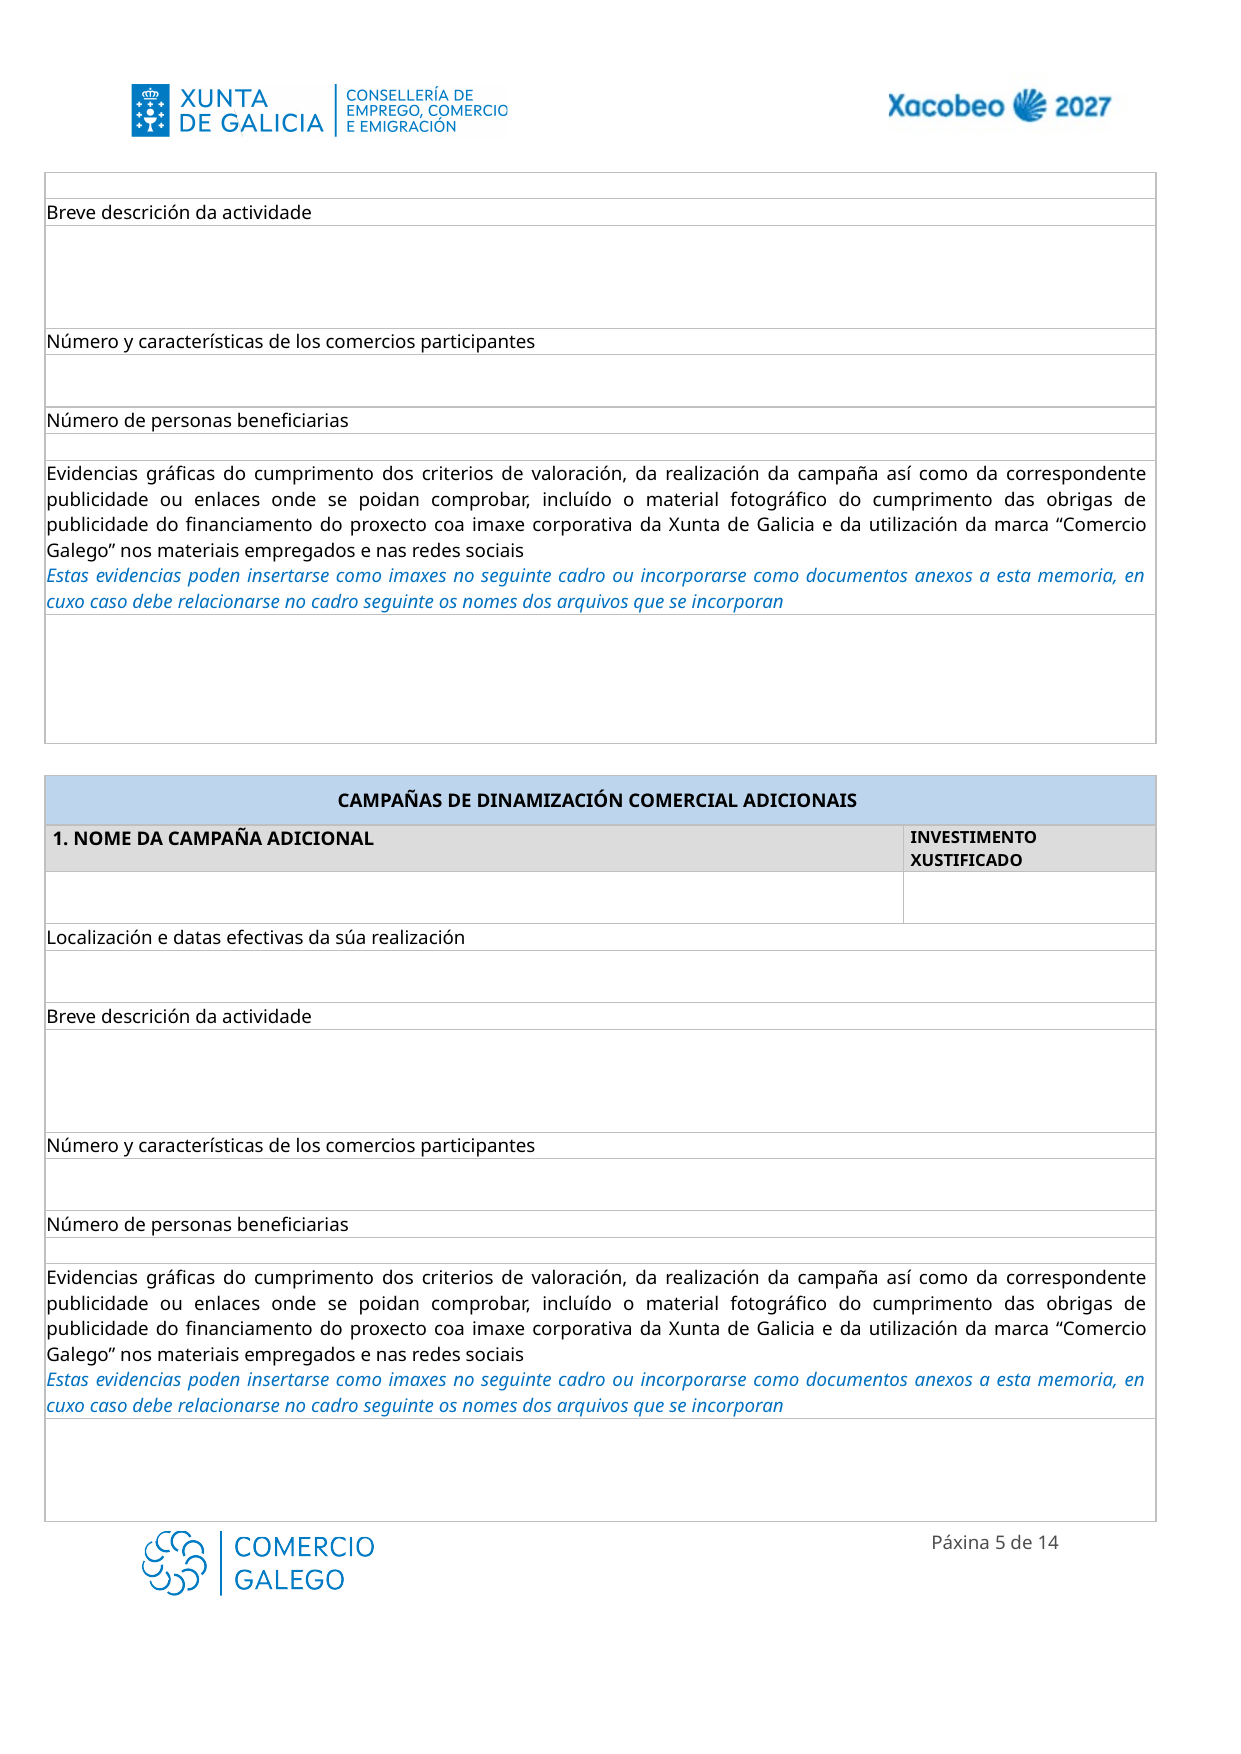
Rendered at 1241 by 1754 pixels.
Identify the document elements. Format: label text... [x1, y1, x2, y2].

table_cell [46, 355, 1155, 406]
table_cell [46, 226, 1155, 328]
table_cell Número y características de los comercios participantes [46, 1133, 1155, 1158]
table_cell [904, 872, 1155, 923]
table_cell 1. NOME DA CAMPAÑA ADICIONAL [46, 826, 903, 871]
table_cell INVESTIMENTO XUSTIFICADO [904, 826, 1155, 871]
table_cell Breve descrición da actividade [46, 199, 1155, 225]
table_cell [46, 1419, 1155, 1521]
table_cell [46, 951, 1155, 1002]
table_cell [46, 615, 1155, 742]
table_header CAMPAÑAS DE DINAMIZACIÓN COMERCIAL ADICIONAIS [46, 776, 1155, 824]
table_cell Localización e datas efectivas da súa realización [46, 924, 1155, 950]
table_cell [46, 1238, 1155, 1263]
table_cell [46, 434, 1155, 459]
table_cell Número y características de los comercios participantes [46, 329, 1155, 354]
table_cell Breve descrición da actividade [46, 1003, 1155, 1028]
table_cell [46, 1159, 1155, 1210]
table_cell Evidencias gráficas do cumprimento dos criterios de valoración, da realización da campaña así como da correspondente publicidade ou enlaces onde se poidan comprobar, incluído o material fotográfico do cumprimento das obrigas de publicidade do financiamento do proxecto coa imaxe corporativa da Xunta de Galicia e da utilización da marca “Comercio Galego” nos materiais empregados e nas redes sociais Estas evidencias poden insertarse como imaxes no seguinte cadro ou incorporarse como documentos anexos a esta memoria, en cuxo caso debe relacionarse no cadro seguinte os nomes dos arquivos que se incorporan [46, 1264, 1155, 1417]
table_cell [46, 872, 903, 923]
table_cell Evidencias gráficas do cumprimento dos criterios de valoración, da realización da campaña así como da correspondente publicidade ou enlaces onde se poidan comprobar, incluído o material fotográfico do cumprimento das obrigas de publicidade do financiamento do proxecto coa imaxe corporativa da Xunta de Galicia e da utilización da marca “Comercio Galego” nos materiais empregados e nas redes sociais Estas evidencias poden insertarse como imaxes no seguinte cadro ou incorporarse como documentos anexos a esta memoria, en cuxo caso debe relacionarse no cadro seguinte os nomes dos arquivos que se incorporan [46, 461, 1155, 614]
table_cell [46, 1030, 1155, 1132]
table_cell Número de personas beneficiarias [46, 408, 1155, 433]
table_cell [46, 173, 1155, 198]
table_cell Número de personas beneficiarias [46, 1211, 1155, 1237]
